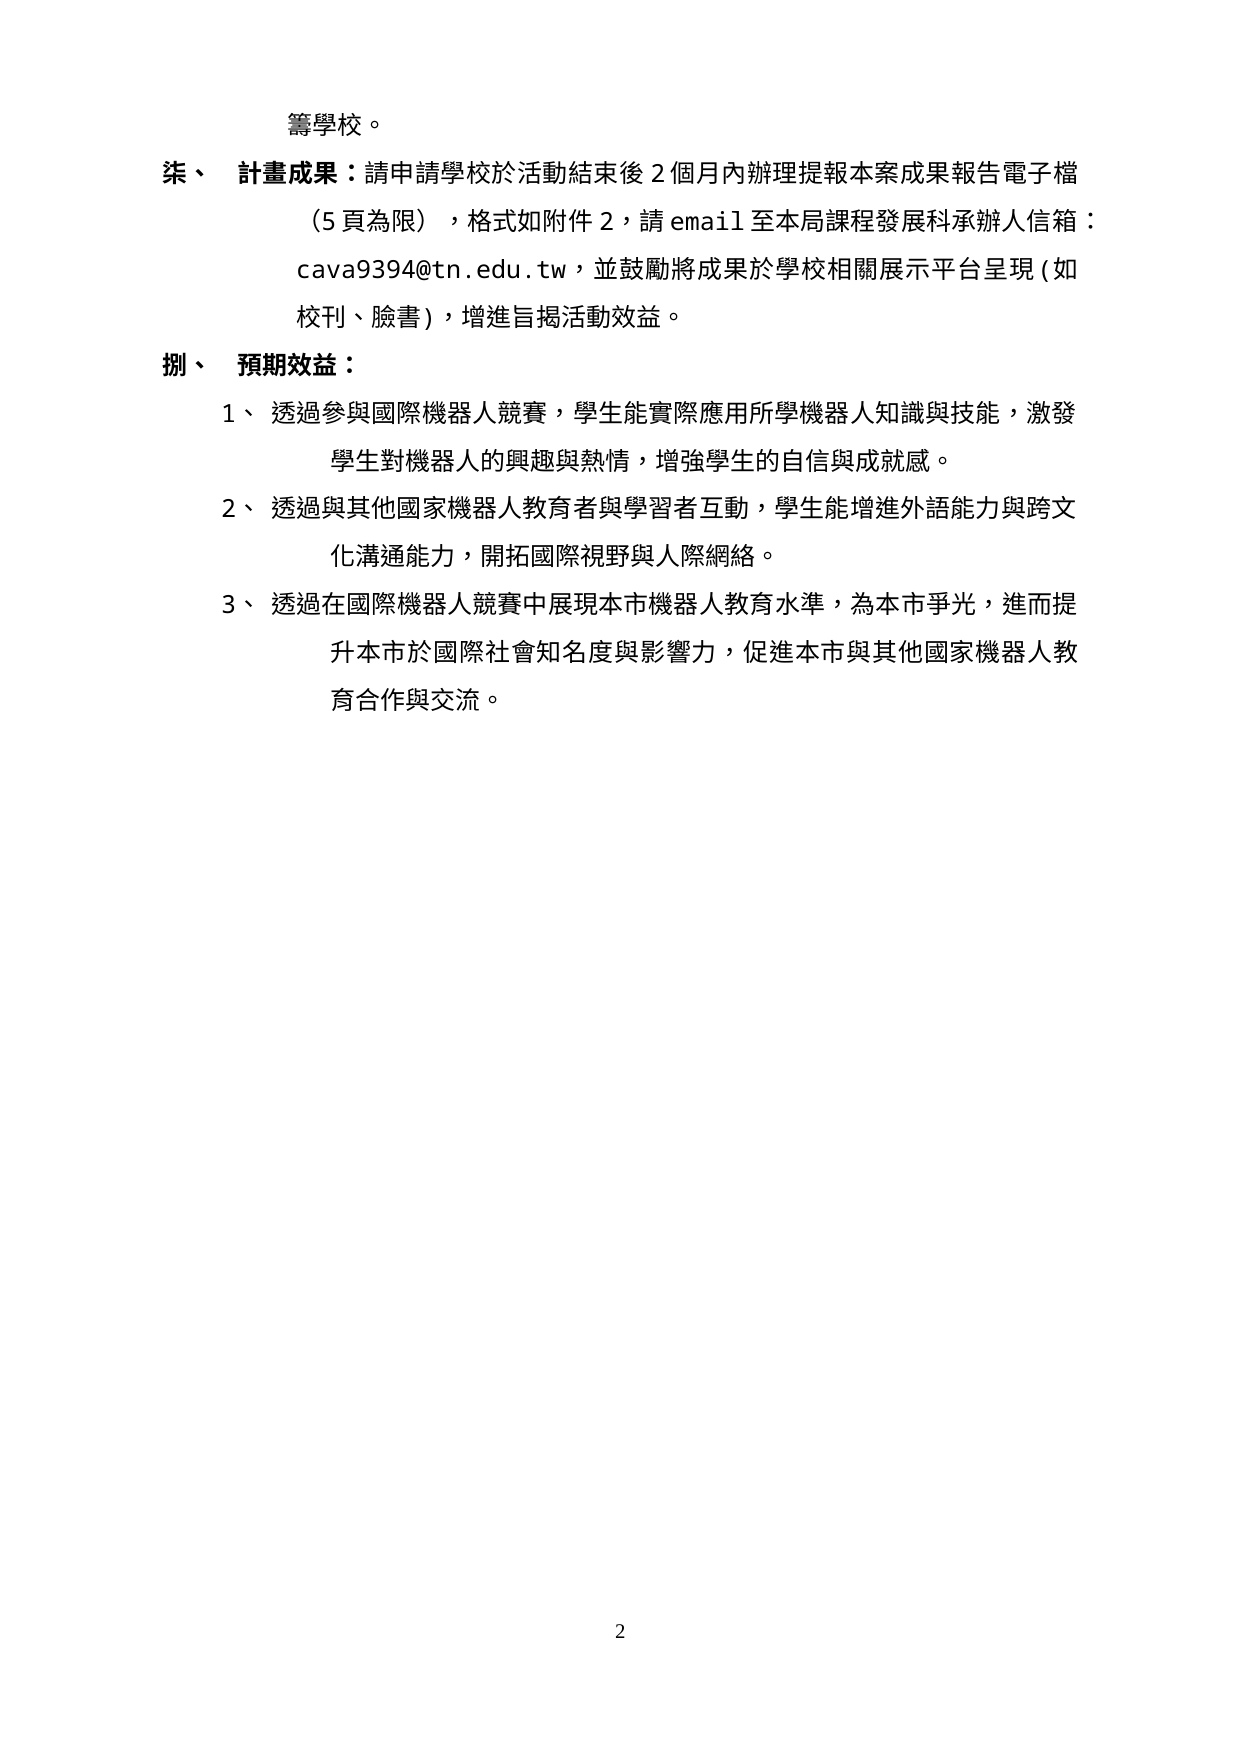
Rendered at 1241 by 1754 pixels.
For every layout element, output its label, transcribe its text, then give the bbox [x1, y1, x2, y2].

list 透過與其他國家機器人教育者與學習者互動，學生能增進外語能力與跨文化溝通能力，開拓國際視野與人際網絡。 [221, 479, 1078, 575]
list 計畫成果：請申請學校於活動結束後2個月內辦理提報本案成果報告電子檔（5頁為限），格式如附件2，請email至本局課程發展科承辦人信箱：cava9394@tn.edu.tw，並鼓勵將成果於學校相關展示平台呈現(如校刊、臉書)，增進旨揭活動效益。 [162, 144, 1078, 336]
list 透過參與國際機器人競賽，學生能實際應用所學機器人知識與技能，激發學生對機器人的興趣與熱情，增強學生的自信與成就感。 [221, 384, 1078, 479]
list 透過在國際機器人競賽中展現本市機器人教育水準，為本市爭光，進而提升本市於國際社會知名度與影響力，促進本市與其他國家機器人教育合作與交流。 [221, 575, 1078, 719]
list 籌學校。 [171, 96, 1078, 144]
list 預期效益： [162, 336, 1078, 384]
